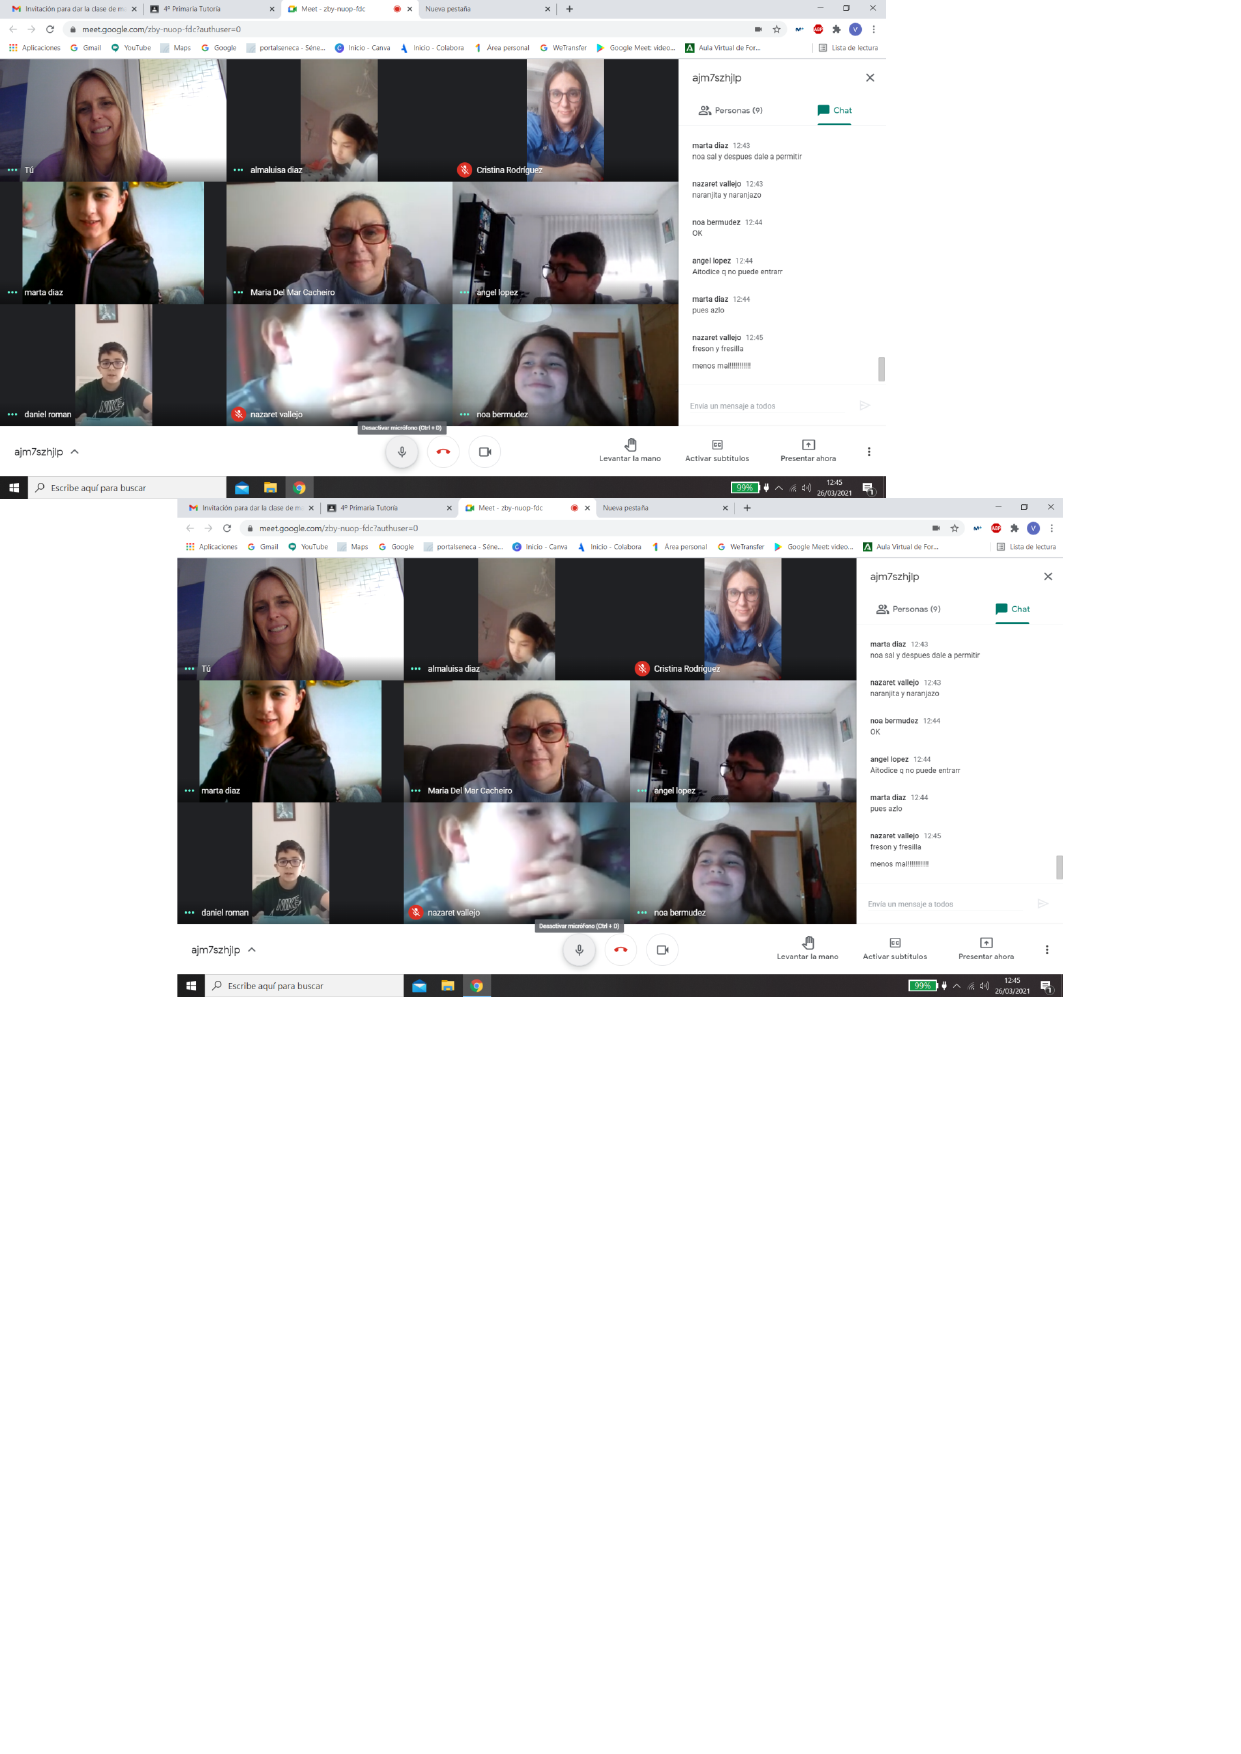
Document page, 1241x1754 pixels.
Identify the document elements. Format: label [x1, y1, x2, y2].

picture [0, 0, 1063, 997]
